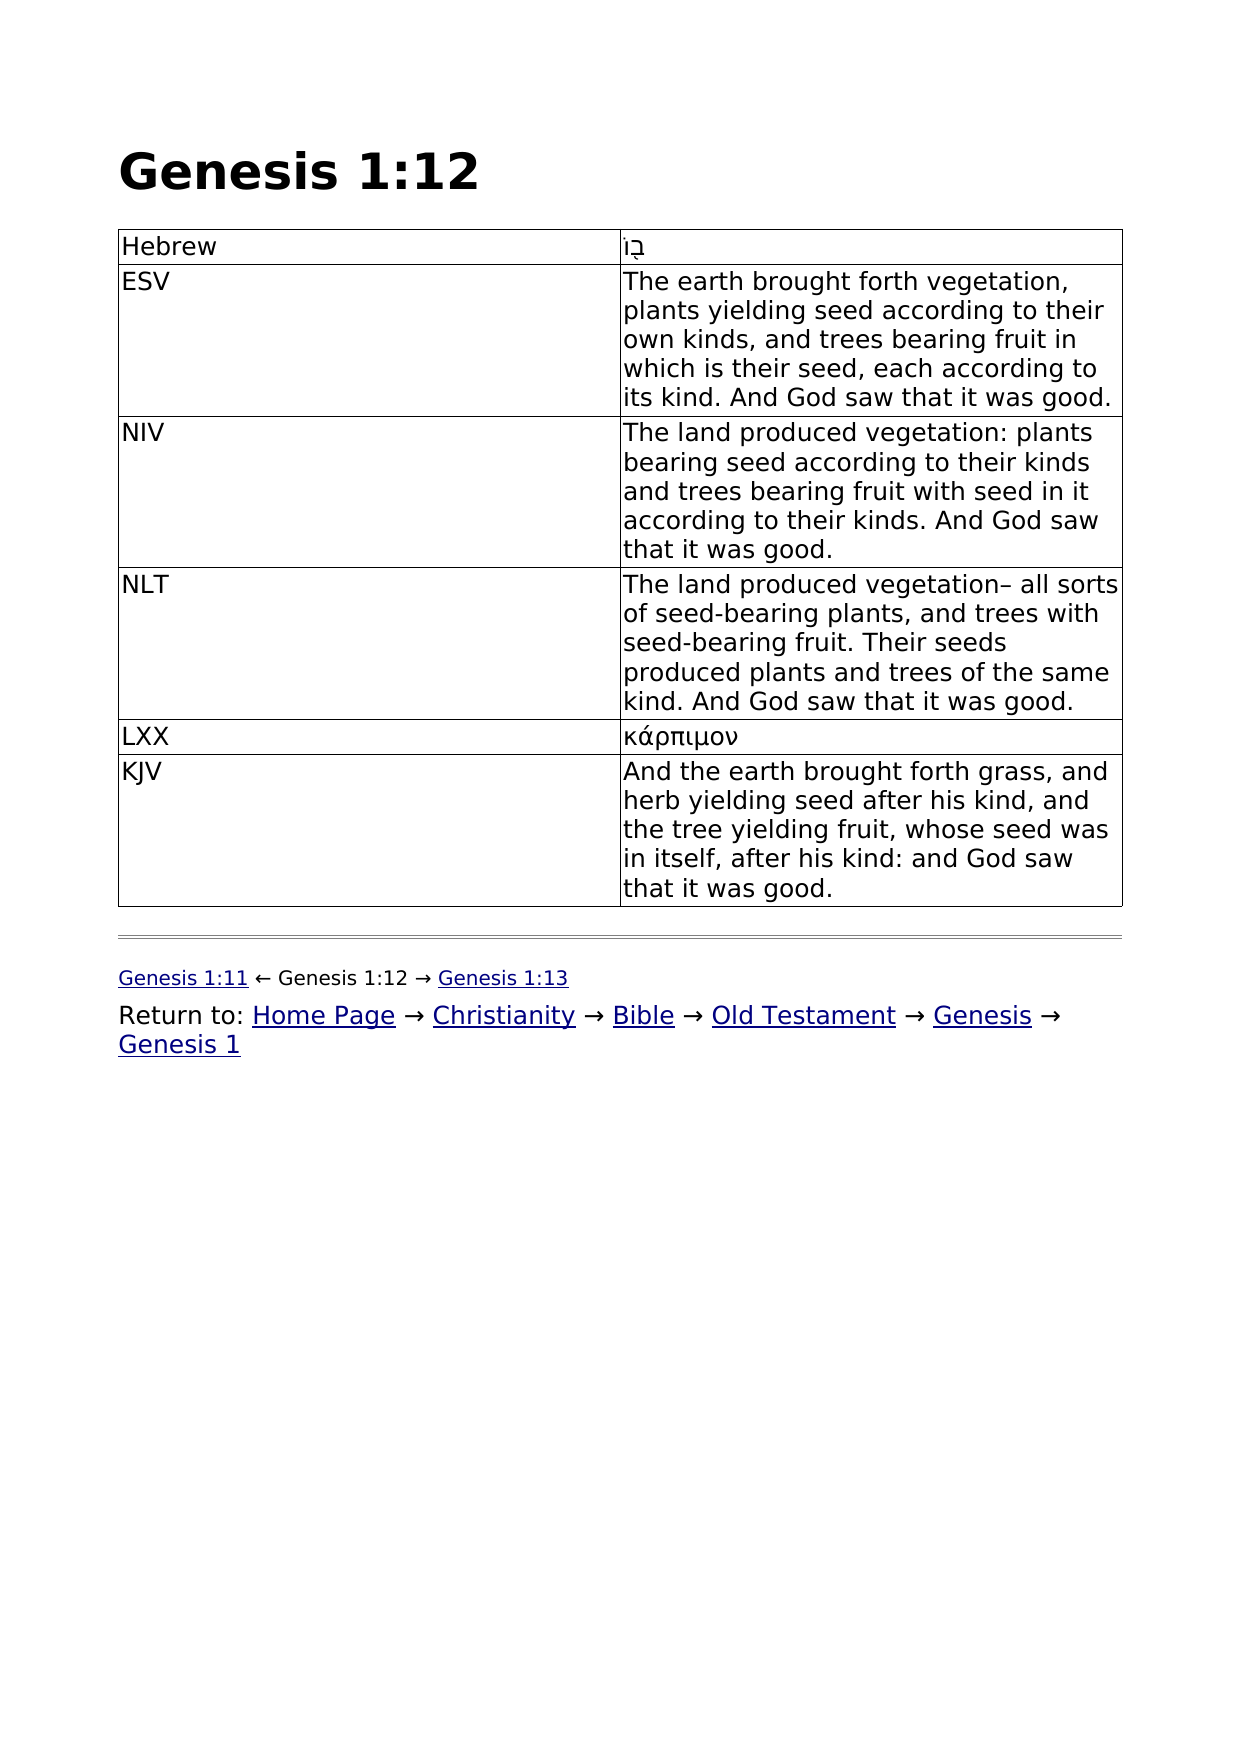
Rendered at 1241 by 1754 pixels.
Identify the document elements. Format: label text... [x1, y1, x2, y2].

table_cell KJV [119, 755, 620, 906]
table_cell LXX [119, 720, 620, 754]
table_header Hebrew [119, 230, 620, 264]
table_cell ESV [119, 265, 620, 416]
table_cell NLT [119, 568, 620, 719]
table_cell And the earth brought forth grass, and herb yielding seed after his kind, and the tree yielding fruit, whose seed was in itself, after his kind: and God saw that it was good. [621, 755, 1122, 906]
text Genesis 1:11 ← Genesis 1:12 → Genesis 1:13 [118, 967, 1122, 1001]
table_cell The land produced vegetation– all sorts of seed-bearing plants, and trees with seed-bearing fruit. Their seeds produced plants and trees of the same kind. And God saw that it was good. [621, 568, 1122, 719]
text Return to: Home Page → Christianity → Bible → Old Testament → Genesis → Genesis 1 [118, 1001, 1122, 1059]
table_cell κάρπιμον [621, 720, 1122, 754]
table_cell The earth brought forth vegetation, plants yielding seed according to their own kinds, and trees bearing fruit in which is their seed, each according to its kind. And God saw that it was good. [621, 265, 1122, 416]
table_cell The land produced vegetation: plants bearing seed according to their kinds and trees bearing fruit with seed in it according to their kinds. And God saw that it was good. [621, 417, 1122, 567]
table_cell NIV [119, 417, 620, 567]
table_header ב֖וֹ [621, 230, 1122, 264]
subtitle Genesis 1:12 [118, 143, 1122, 201]
